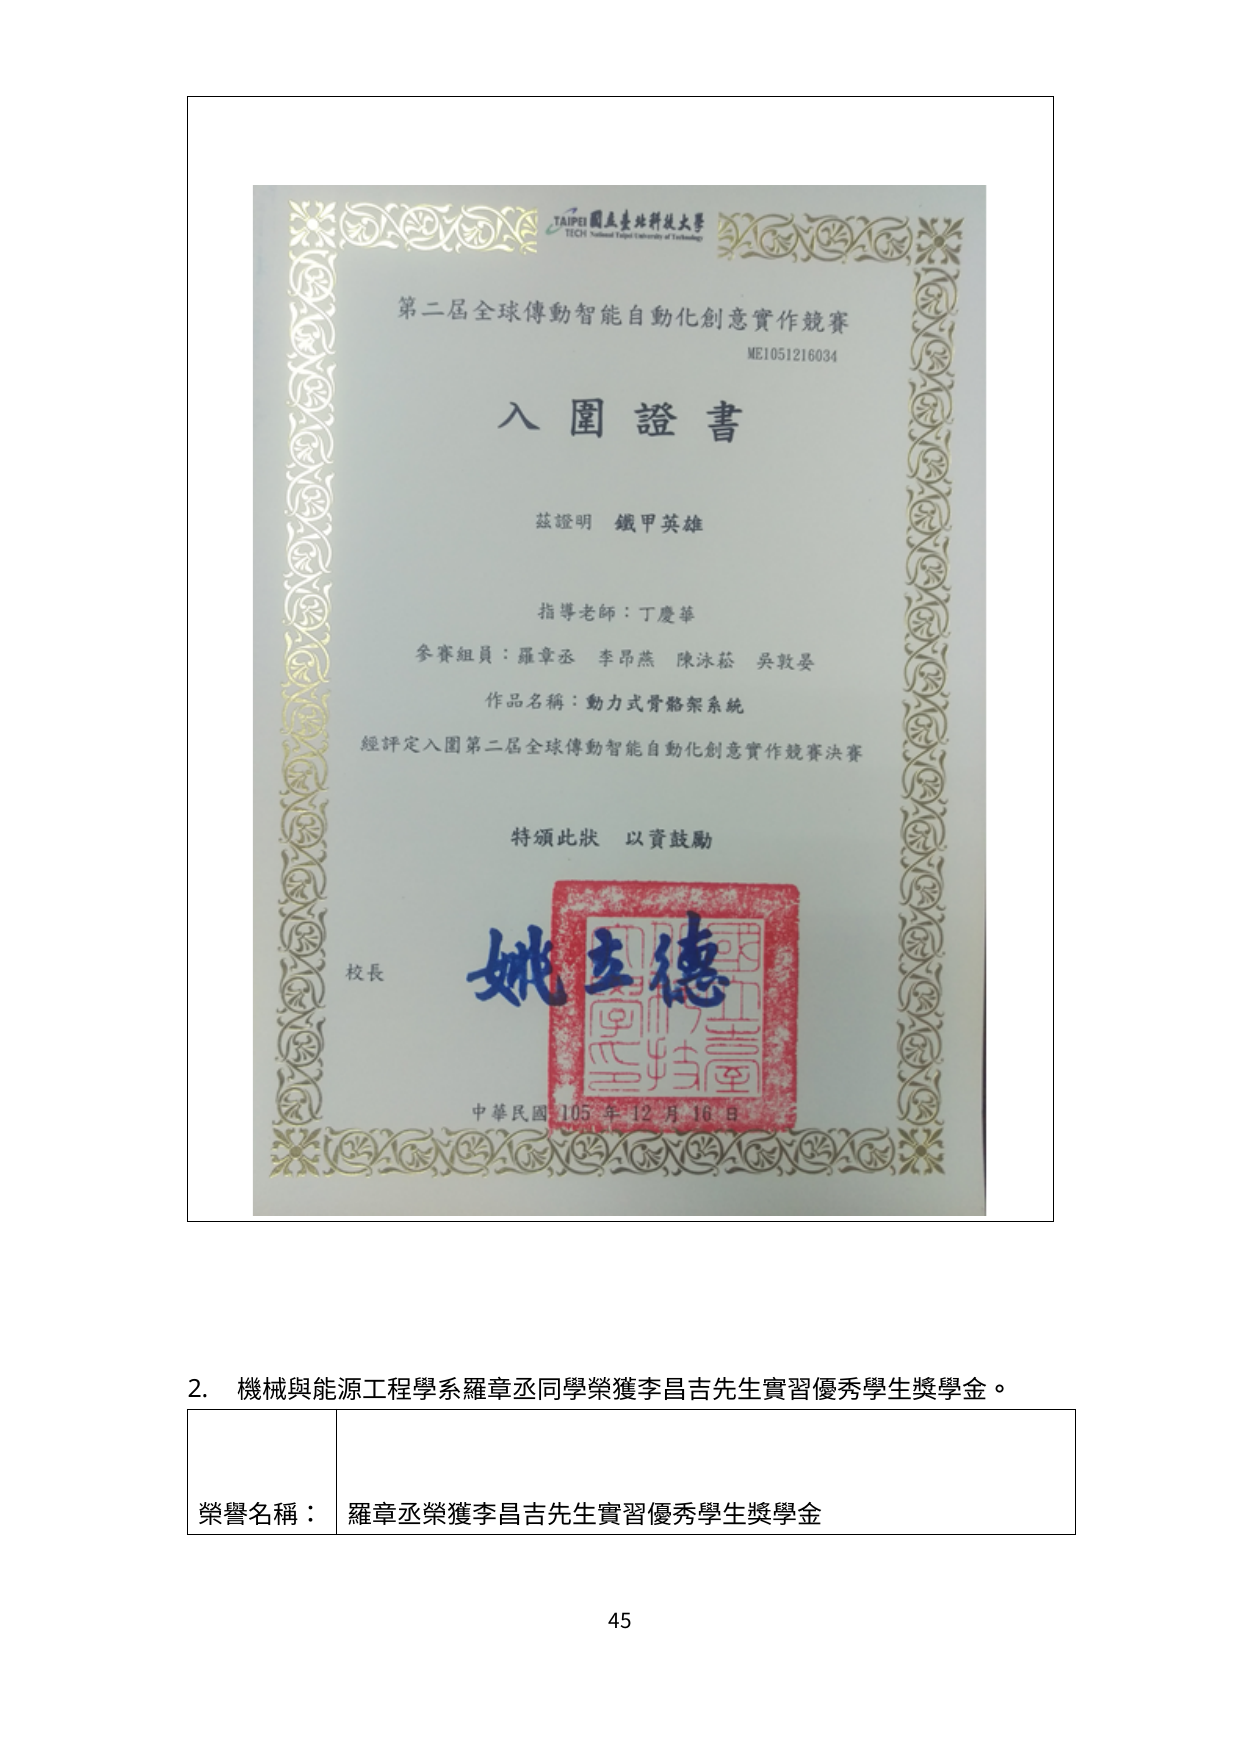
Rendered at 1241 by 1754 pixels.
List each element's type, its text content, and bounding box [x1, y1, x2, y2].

table_cell [188, 97, 1053, 1221]
list 機械與能源工程學系羅章丞同學榮獲李昌吉先生實習優秀學生獎學金。 [187, 1346, 1053, 1409]
table_header 榮譽名稱： [188, 1410, 336, 1534]
table_header 羅章丞榮獲李昌吉先生實習優秀學生獎學金 [337, 1410, 1075, 1534]
